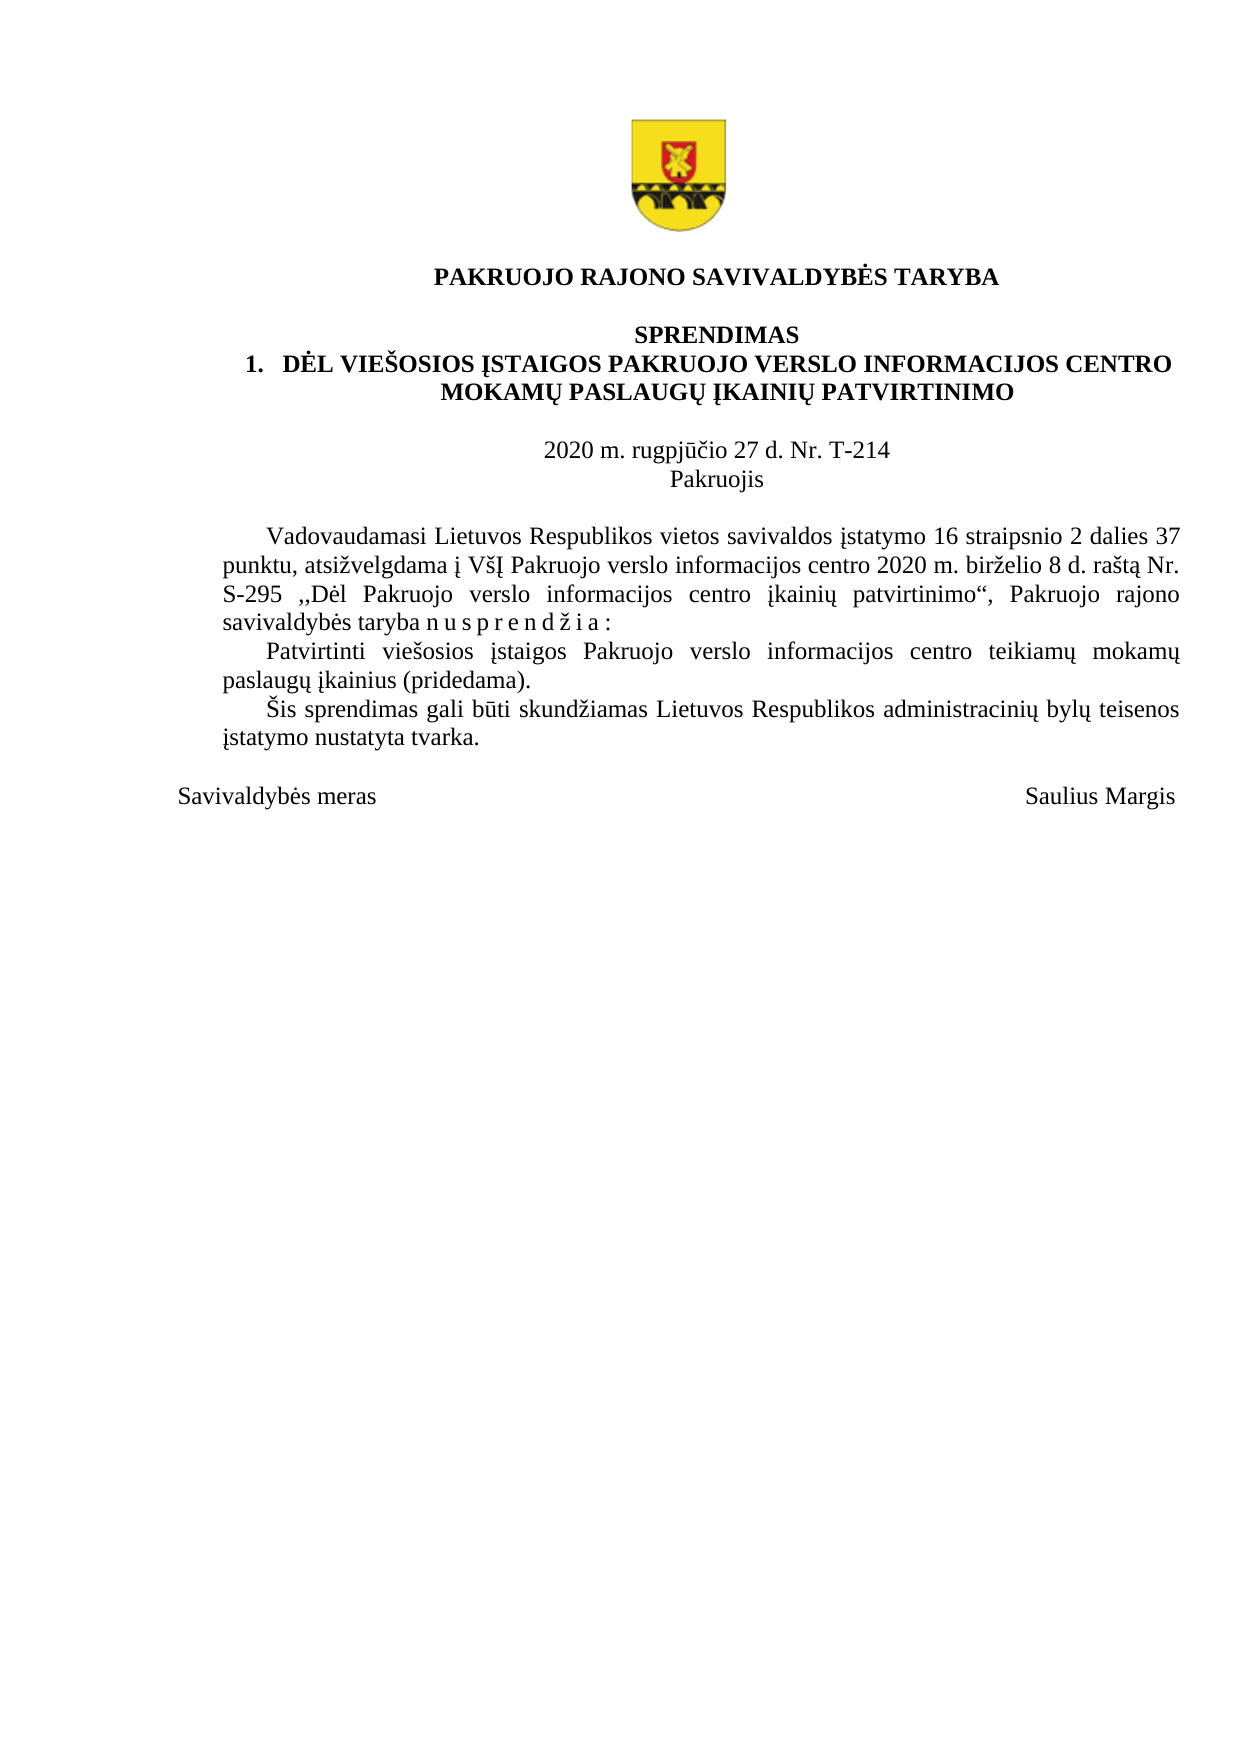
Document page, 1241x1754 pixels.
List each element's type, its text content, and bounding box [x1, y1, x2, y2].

list Šis sprendimas gali būti skundžiamas Lietuvos Respublikos administracinių bylų teisenos įstatymo nustatyta tvarka. [177, 694, 1181, 751]
list SPRENDIMAS [252, 320, 1181, 349]
list 2020 m. rugpjūčio 27 d. Nr. T-214 [252, 435, 1181, 464]
text Savivaldybės meras Saulius Margis [177, 781, 1181, 810]
list Vadovaudamasi Lietuvos Respublikos vietos savivaldos įstatymo 16 straipsnio 2 dalies 37 punktu, atsižvelgdama į VšĮ Pakruojo verslo informacijos centro 2020 m. birželio 8 d. raštą Nr. S-295 ,,Dėl Pakruojo verslo informacijos centro įkainių patvirtinimo“, Pakruojo rajono savivaldybės taryba nusprendžia: [177, 521, 1181, 636]
list Pakruojis [252, 464, 1181, 492]
list Patvirtinti viešosios įstaigos Pakruojo verslo informacijos centro teikiamų mokamų paslaugų įkainius (pridedama). [177, 636, 1181, 694]
subtitle DĖL VIEŠOSIOS ĮSTAIGOS PAKRUOJO VERSLO INFORMACIJOS CENTRO MOKAMŲ PASLAUGŲ ĮKAINIŲ PATVIRTINIMO [236, 349, 1181, 406]
list PAKRUOJO RAJONO SAVIVALDYBĖS TARYBA [252, 262, 1181, 291]
